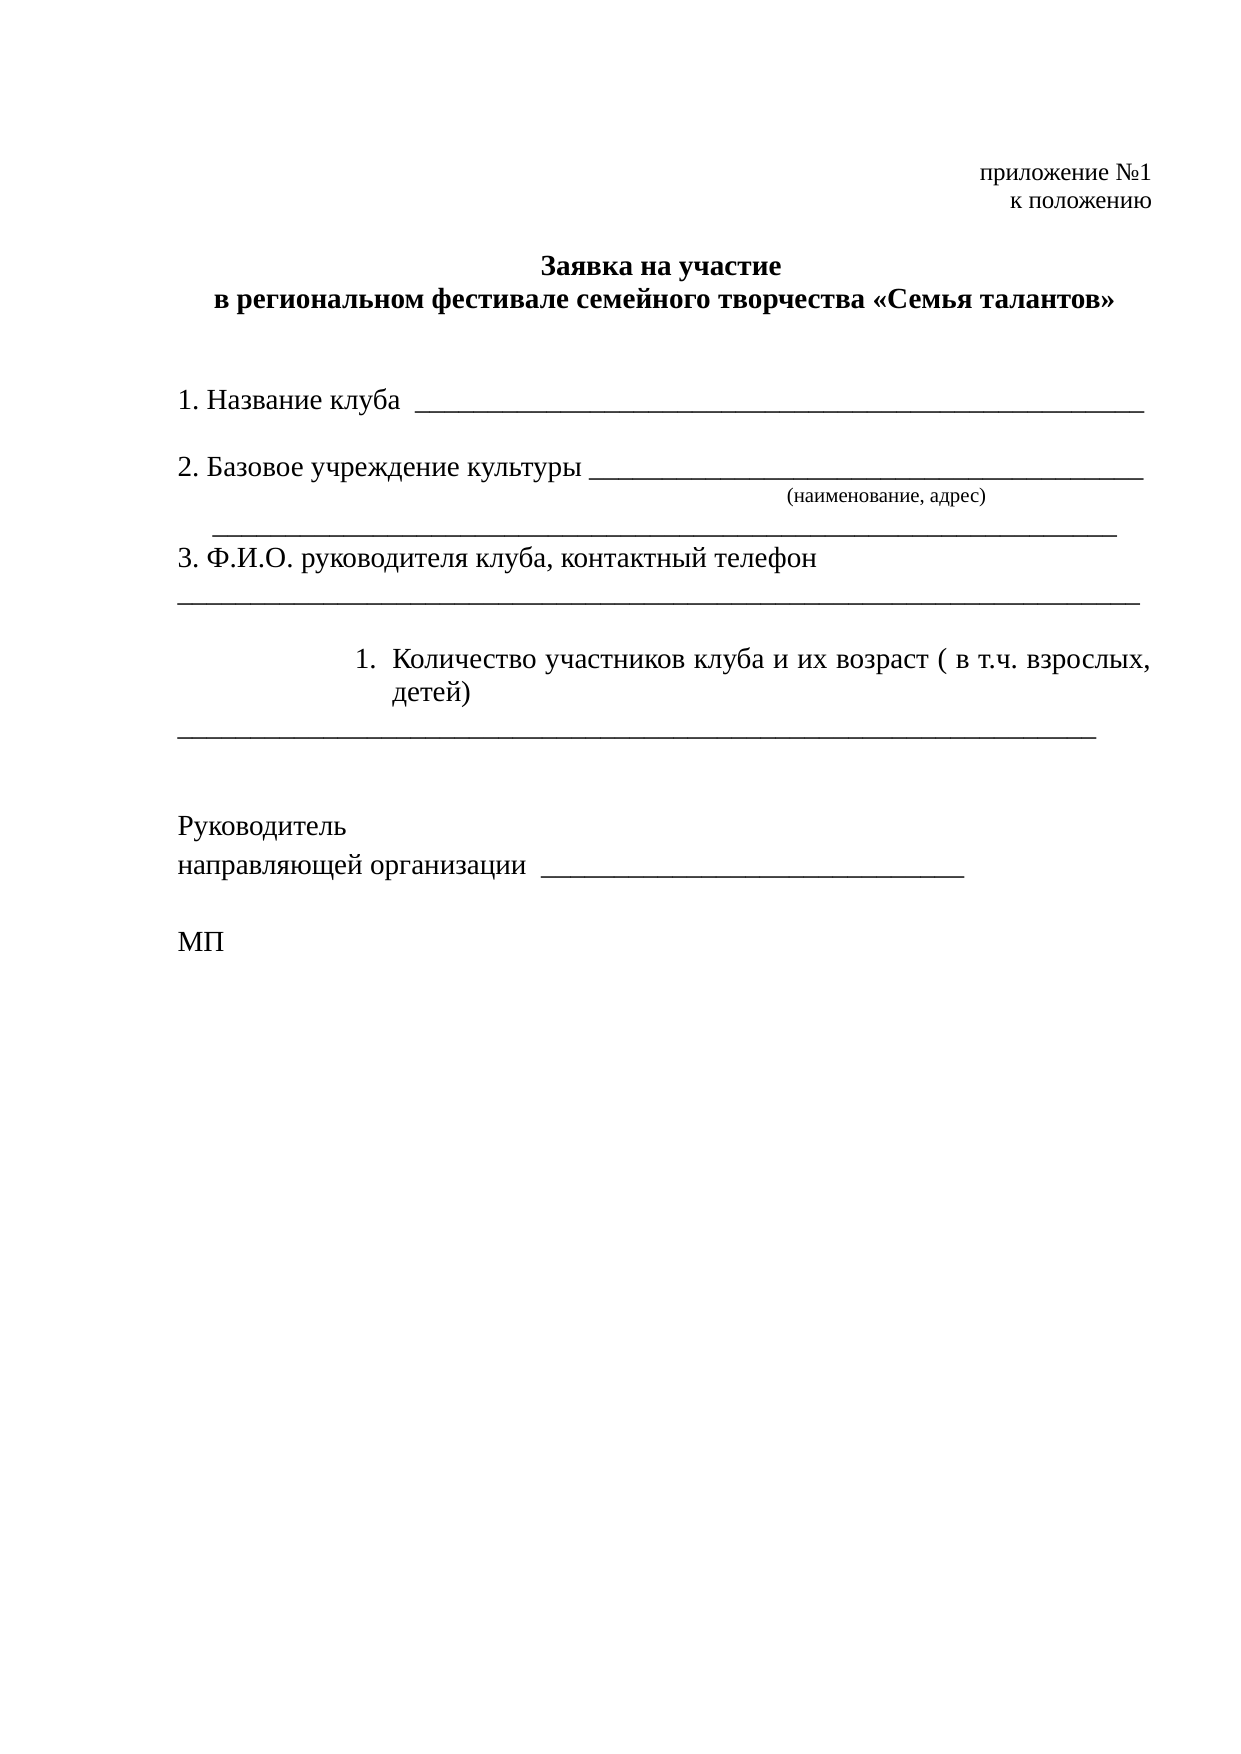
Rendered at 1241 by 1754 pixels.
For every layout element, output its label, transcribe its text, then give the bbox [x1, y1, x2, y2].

text в региональном фестивале семейного творчества «Семья талантов» [177, 281, 1152, 315]
text 1. Название клуба __________________________________________________ [177, 382, 1152, 415]
text 3. Ф.И.О. руководителя клуба, контактный телефон __________________________________________________________________ [177, 540, 1152, 607]
text направляющей организации _____________________________ [177, 847, 1152, 881]
text (наименование, адрес) [177, 482, 1152, 507]
text Руководитель [177, 808, 1152, 842]
text МП [177, 924, 1152, 958]
text Заявка на участие [177, 248, 1152, 281]
list Количество участников клуба и их возраст ( в т.ч. взрослых, детей) [354, 641, 1152, 708]
text к положению [177, 185, 1152, 214]
text приложение №1 [177, 157, 1152, 185]
text ______________________________________________________________ [177, 507, 1152, 540]
text 2. Базовое учреждение культуры ______________________________________ [177, 449, 1152, 482]
text _______________________________________________________________ [177, 708, 1152, 741]
